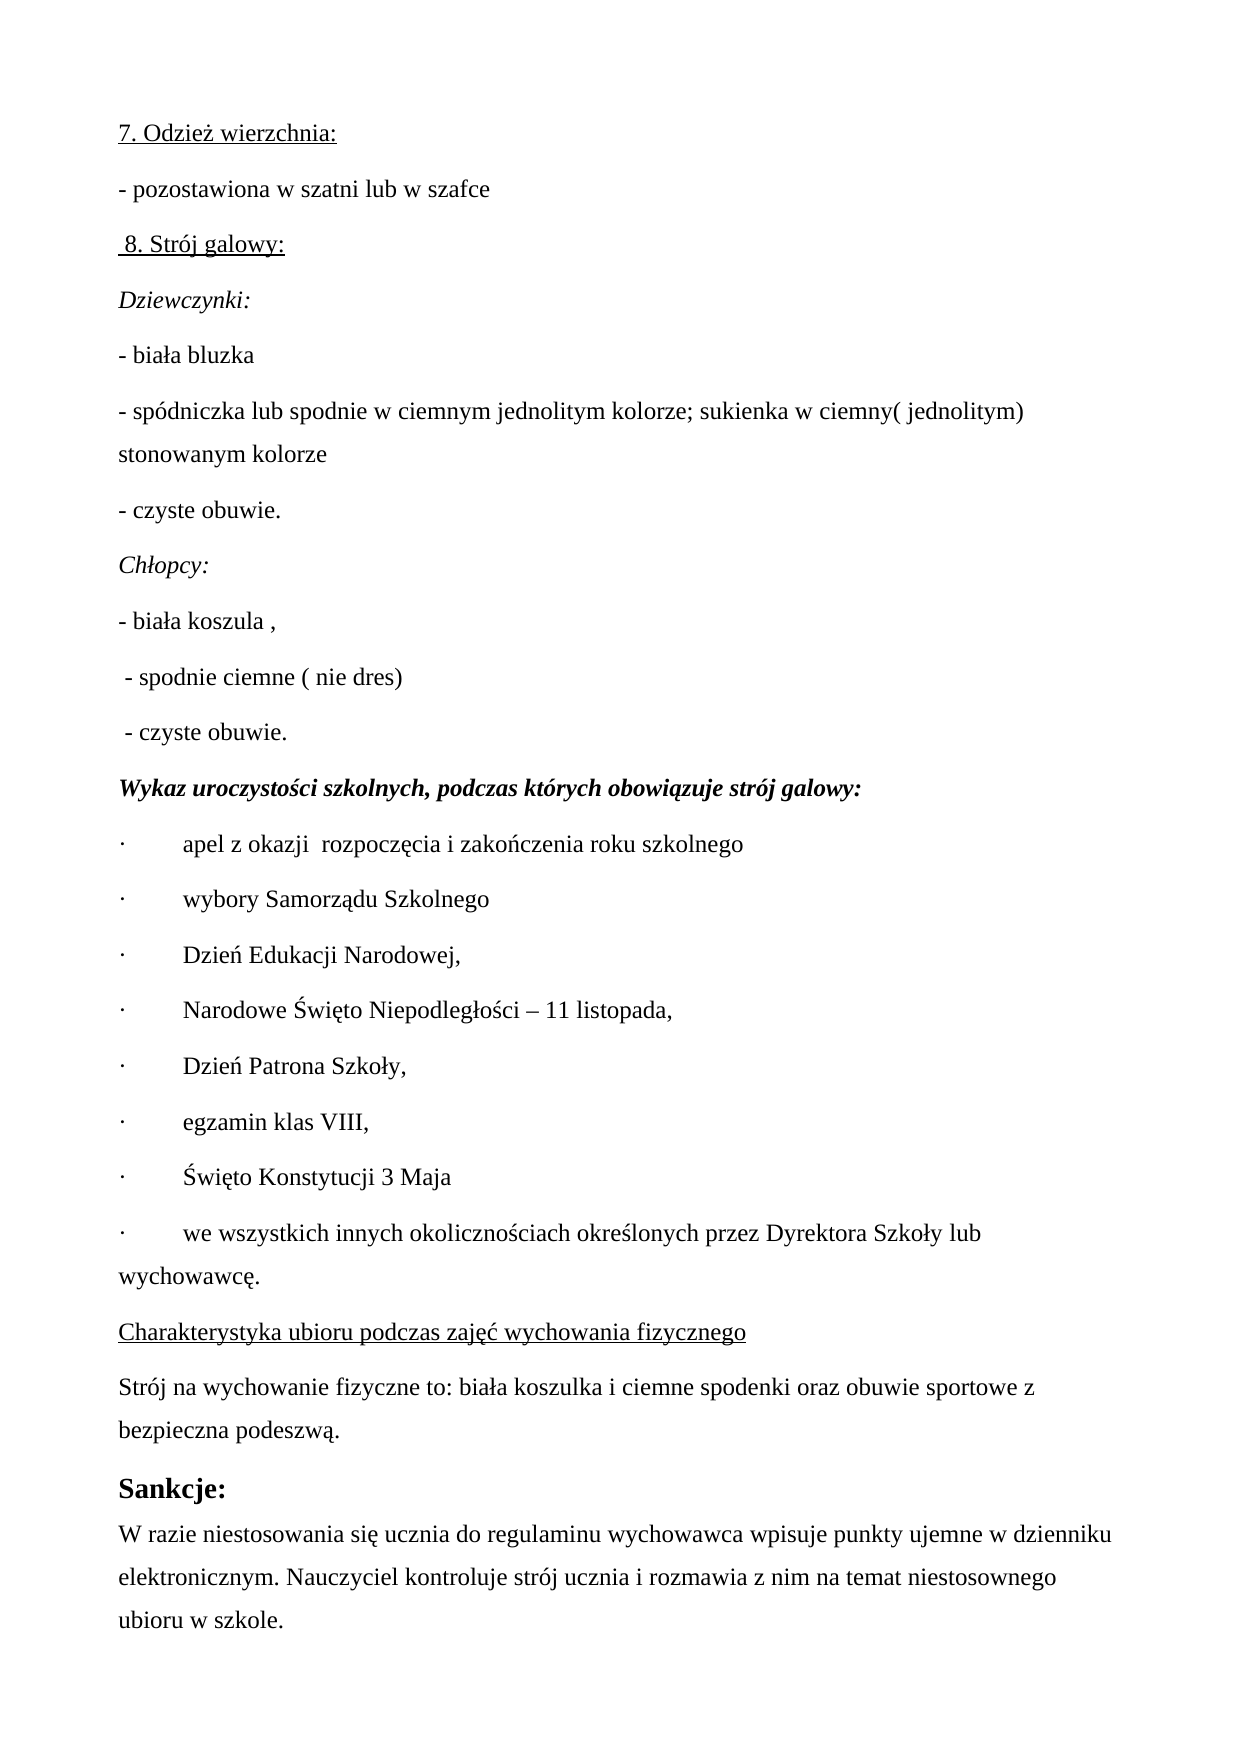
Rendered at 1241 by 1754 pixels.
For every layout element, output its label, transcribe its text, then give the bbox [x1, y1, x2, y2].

text 8. Strój galowy: [118, 229, 1122, 258]
text - spodnie ciemne ( nie dres) [118, 662, 1122, 691]
text - pozostawiona w szatni lub w szafce [118, 174, 1122, 202]
text · Święto Konstytucji 3 Maja [118, 1162, 1122, 1191]
text · Narodowe Święto Niepodległości – 11 listopada, [118, 996, 1122, 1024]
text Chłopcy: [118, 551, 1122, 579]
text Sankcje: W razie niestosowania się ucznia do regulaminu wychowawca wpisuje punkty ujemne w dzienniku elektronicznym. Nauczyciel kontroluje strój ucznia i rozmawia z nim na temat niestosownego ubioru w szkole. [118, 1471, 1122, 1634]
text - biała bluzka [118, 341, 1122, 369]
text - czyste obuwie. [118, 717, 1122, 746]
text - spódniczka lub spodnie w ciemnym jednolitym kolorze; sukienka w ciemny( jednolitym) stonowanym kolorze [118, 396, 1122, 468]
text 7. Odzież wierzchnia: [118, 118, 1122, 147]
text Strój na wychowanie fizyczne to: biała koszulka i ciemne spodenki oraz obuwie sportowe z bezpieczna podeszwą. [118, 1372, 1122, 1444]
text · wybory Samorządu Szkolnego [118, 884, 1122, 913]
text · egzamin klas VIII, [118, 1107, 1122, 1136]
text Dziewczynki: [118, 285, 1122, 314]
text · apel z okazji rozpoczęcia i zakończenia roku szkolnego [118, 829, 1122, 857]
text · Dzień Patrona Szkoły, [118, 1051, 1122, 1080]
text · we wszystkich innych okolicznościach określonych przez Dyrektora Szkoły lub wychowawcę. [118, 1218, 1122, 1290]
text Wykaz uroczystości szkolnych, podczas których obowiązuje strój galowy: [118, 773, 1122, 802]
text · Dzień Edukacji Narodowej, [118, 940, 1122, 969]
text - czyste obuwie. [118, 495, 1122, 524]
text Charakterystyka ubioru podczas zajęć wychowania fizycznego [118, 1317, 1122, 1346]
text - biała koszula , [118, 606, 1122, 635]
